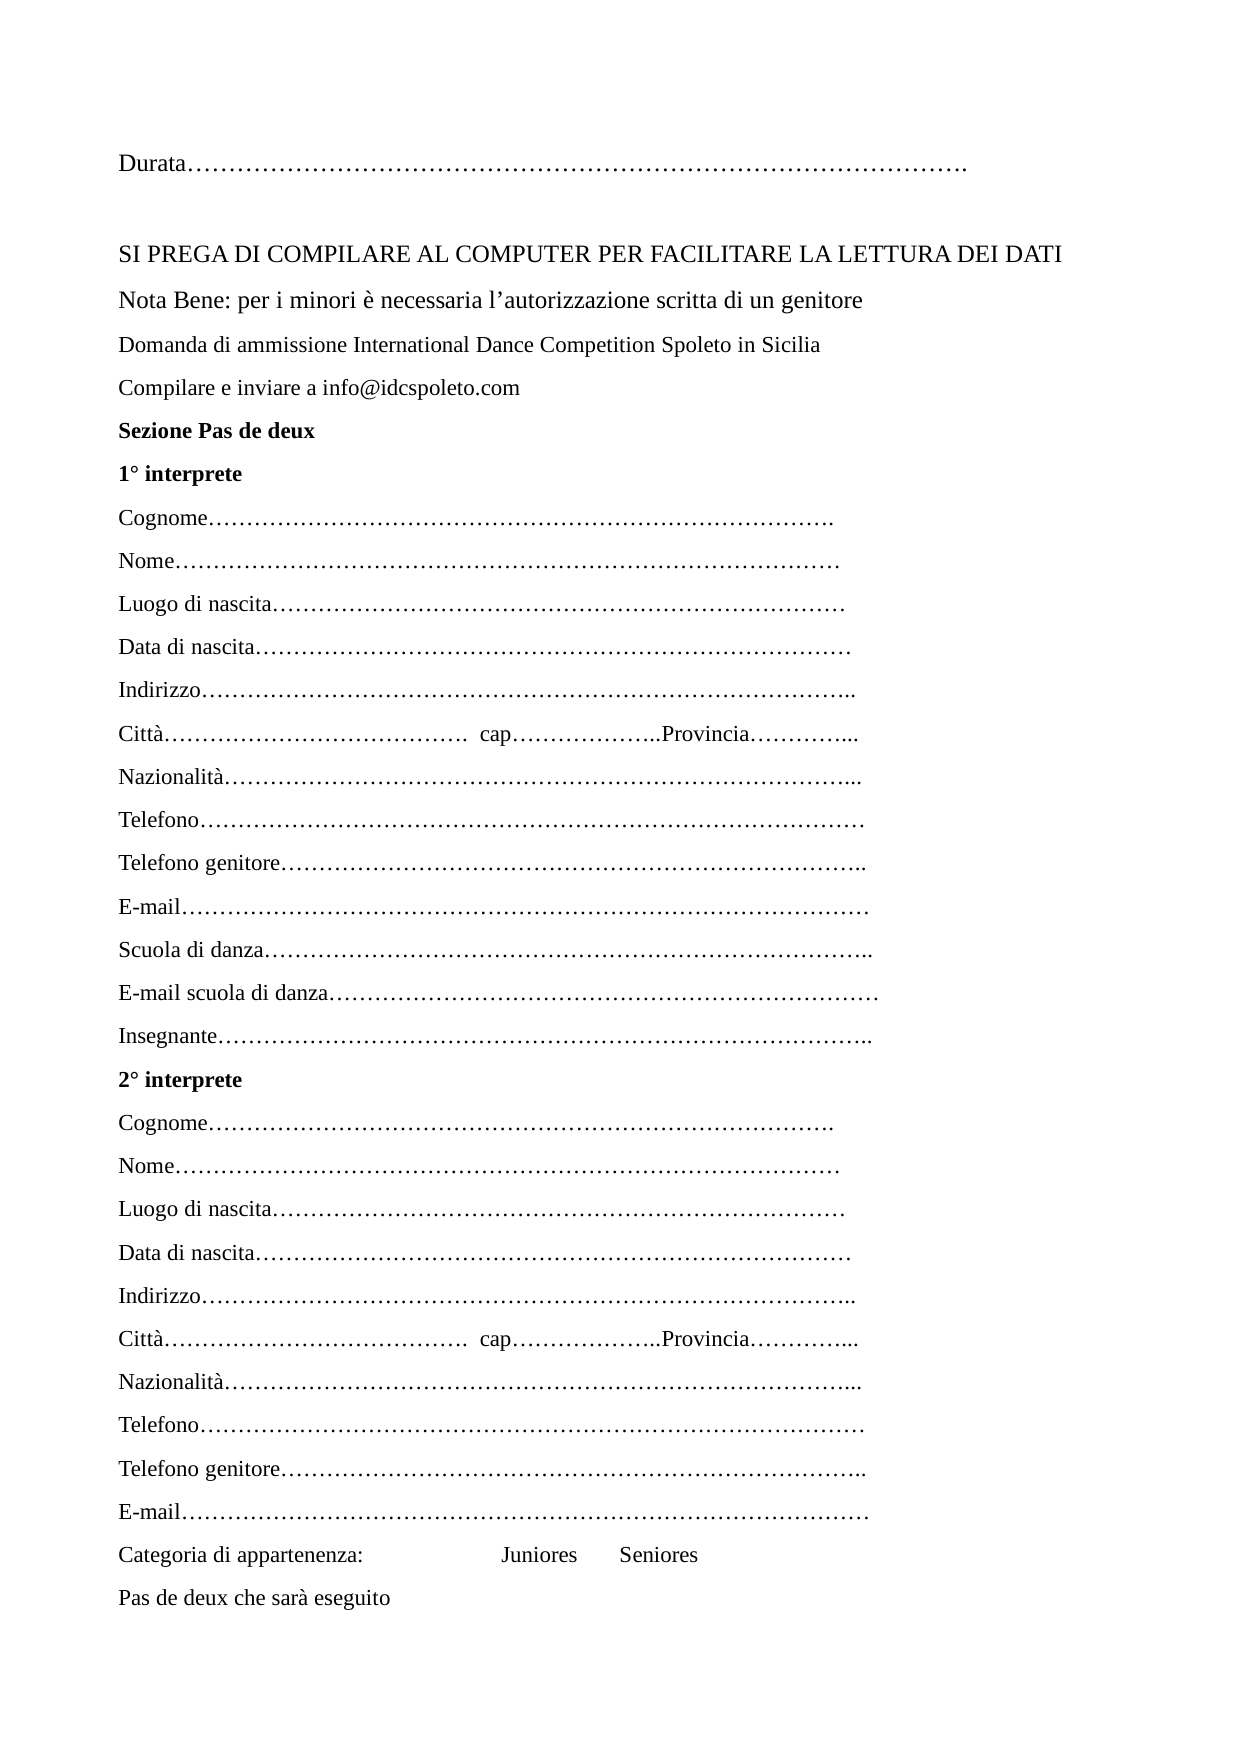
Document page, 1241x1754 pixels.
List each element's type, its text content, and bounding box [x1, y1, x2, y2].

text Città…………………………………. cap………………..Provincia…………... [118, 719, 1122, 746]
text Pas de deux che sarà eseguito [118, 1584, 1122, 1611]
text Insegnante………………………………………………………………………….. [118, 1022, 1122, 1049]
text Compilare e inviare a info@idcspoleto.com [118, 374, 1122, 400]
text Telefono…………………………………………………………………………… [118, 1411, 1122, 1438]
text Nome…………………………………………………………………………… [118, 1152, 1122, 1178]
text Luogo di nascita………………………………………………………………… [118, 590, 1122, 616]
text Sezione Pas de deux [118, 417, 1122, 443]
text Nazionalità………………………………………………………………………... [118, 1368, 1122, 1394]
text Luogo di nascita………………………………………………………………… [118, 1195, 1122, 1222]
text E-mail scuola di danza……………………………………………………………… [118, 979, 1122, 1006]
text Telefono genitore………………………………………………………………….. [118, 849, 1122, 876]
text Città…………………………………. cap………………..Provincia…………... [118, 1325, 1122, 1351]
text Nota Bene: per i minori è necessaria l’autorizzazione scritta di un genitore [118, 285, 1122, 314]
text Nome…………………………………………………………………………… [118, 547, 1122, 573]
text Durata…………………………………………………………………………………. [118, 148, 1122, 177]
text Telefono…………………………………………………………………………… [118, 806, 1122, 833]
text Cognome………………………………………………………………………. [118, 503, 1122, 530]
text Categoria di appartenenza: Juniores Seniores [118, 1541, 1122, 1567]
text E-mail……………………………………………………………………………… [118, 892, 1122, 919]
text E-mail……………………………………………………………………………… [118, 1498, 1122, 1524]
text Indirizzo………………………………………………………………………….. [118, 676, 1122, 703]
text Nazionalità………………………………………………………………………... [118, 763, 1122, 789]
text Scuola di danza…………………………………………………………………….. [118, 936, 1122, 962]
text 1° interprete [118, 460, 1122, 487]
text SI PREGA DI COMPILARE AL COMPUTER PER FACILITARE LA LETTURA DEI DATI [118, 239, 1122, 268]
text Indirizzo………………………………………………………………………….. [118, 1282, 1122, 1308]
text 2° interprete [118, 1065, 1122, 1092]
text Domanda di ammissione International Dance Competition Spoleto in Sicilia [118, 331, 1122, 357]
text Data di nascita…………………………………………………………………… [118, 1238, 1122, 1265]
text Data di nascita…………………………………………………………………… [118, 633, 1122, 660]
text Cognome………………………………………………………………………. [118, 1109, 1122, 1135]
text Telefono genitore………………………………………………………………….. [118, 1454, 1122, 1481]
